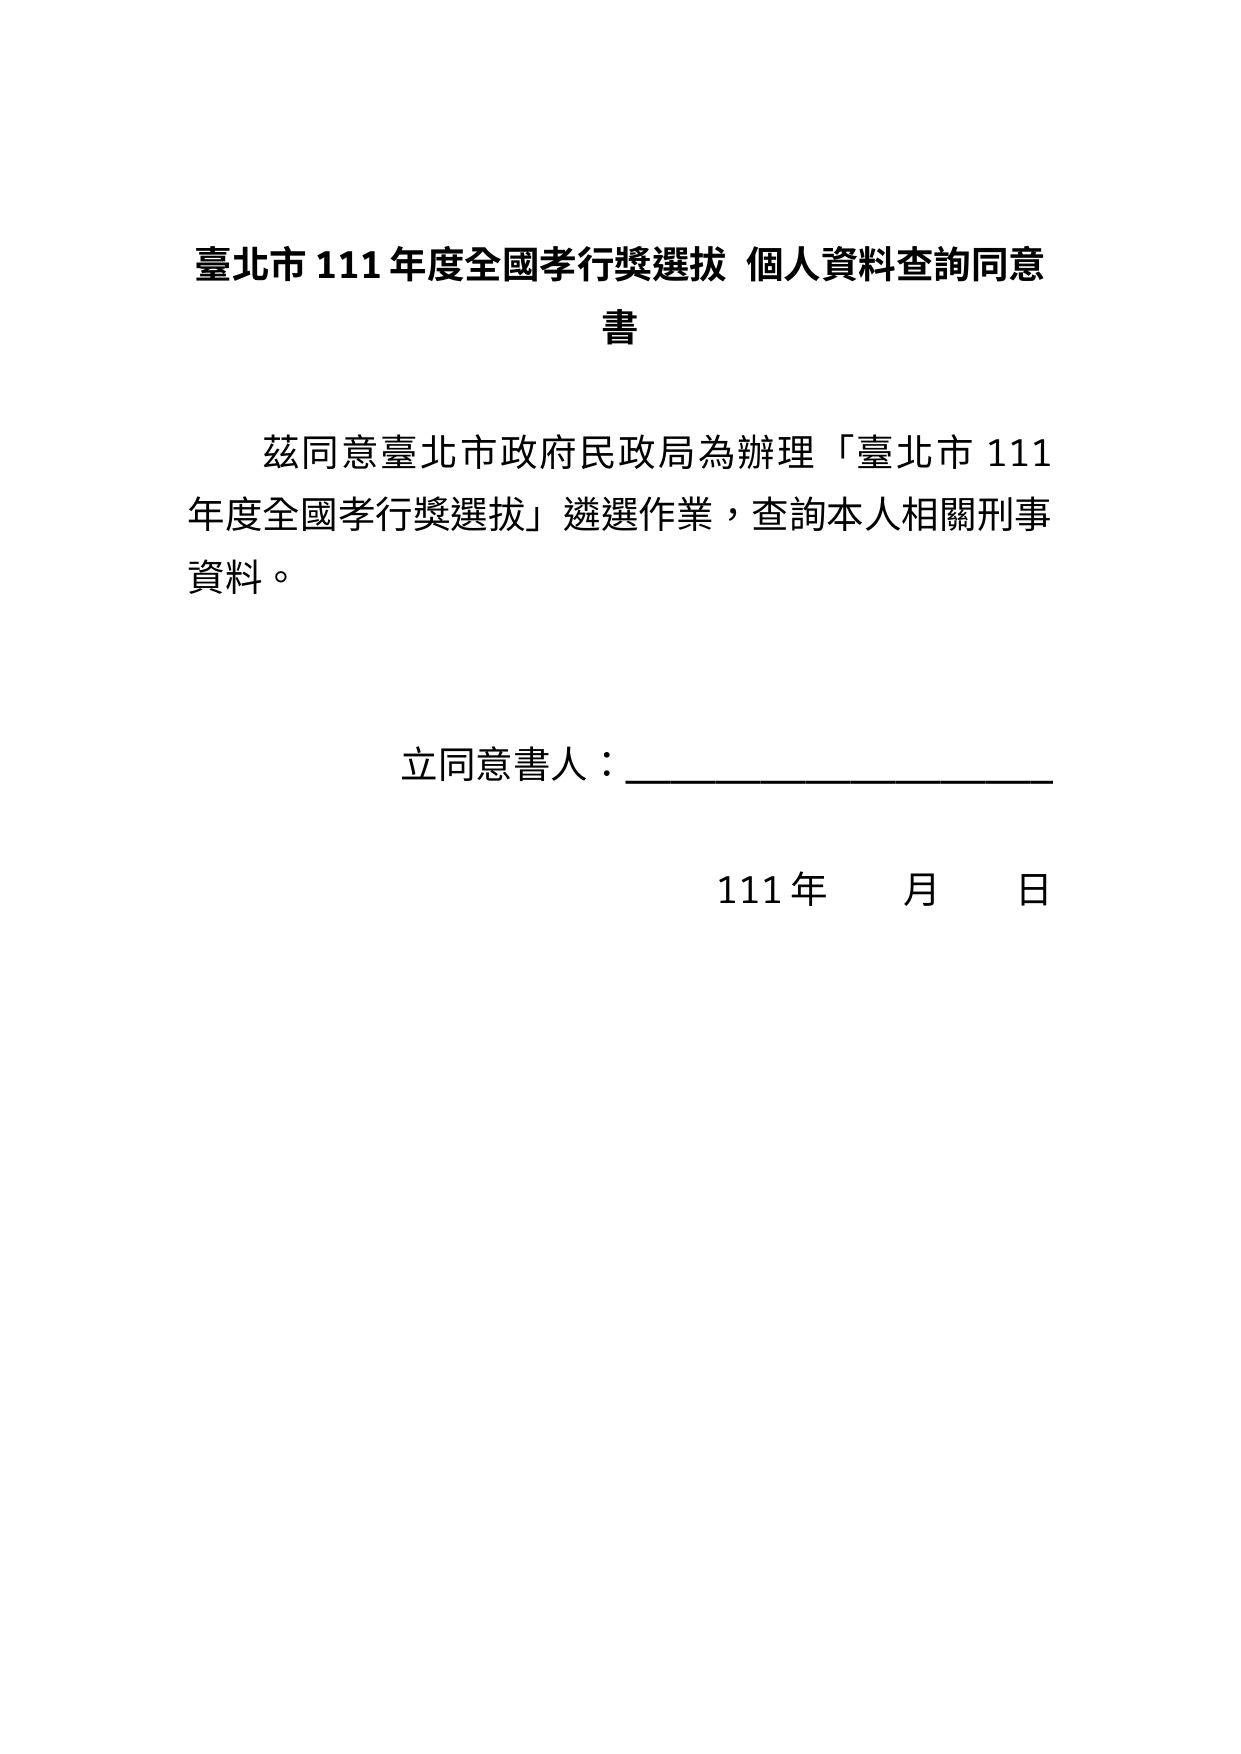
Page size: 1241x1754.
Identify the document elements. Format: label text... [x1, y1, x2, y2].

text 立同意書人：___________________ [187, 721, 1053, 783]
text 111年 月 日 [187, 846, 1053, 908]
text 茲同意臺北市政府民政局為辦理「臺北市111年度全國孝行獎選拔」遴選作業，查詢本人相關刑事資料。 [187, 408, 1053, 596]
text 臺北市111年度全國孝行獎選拔 個人資料查詢同意書 [187, 221, 1053, 346]
